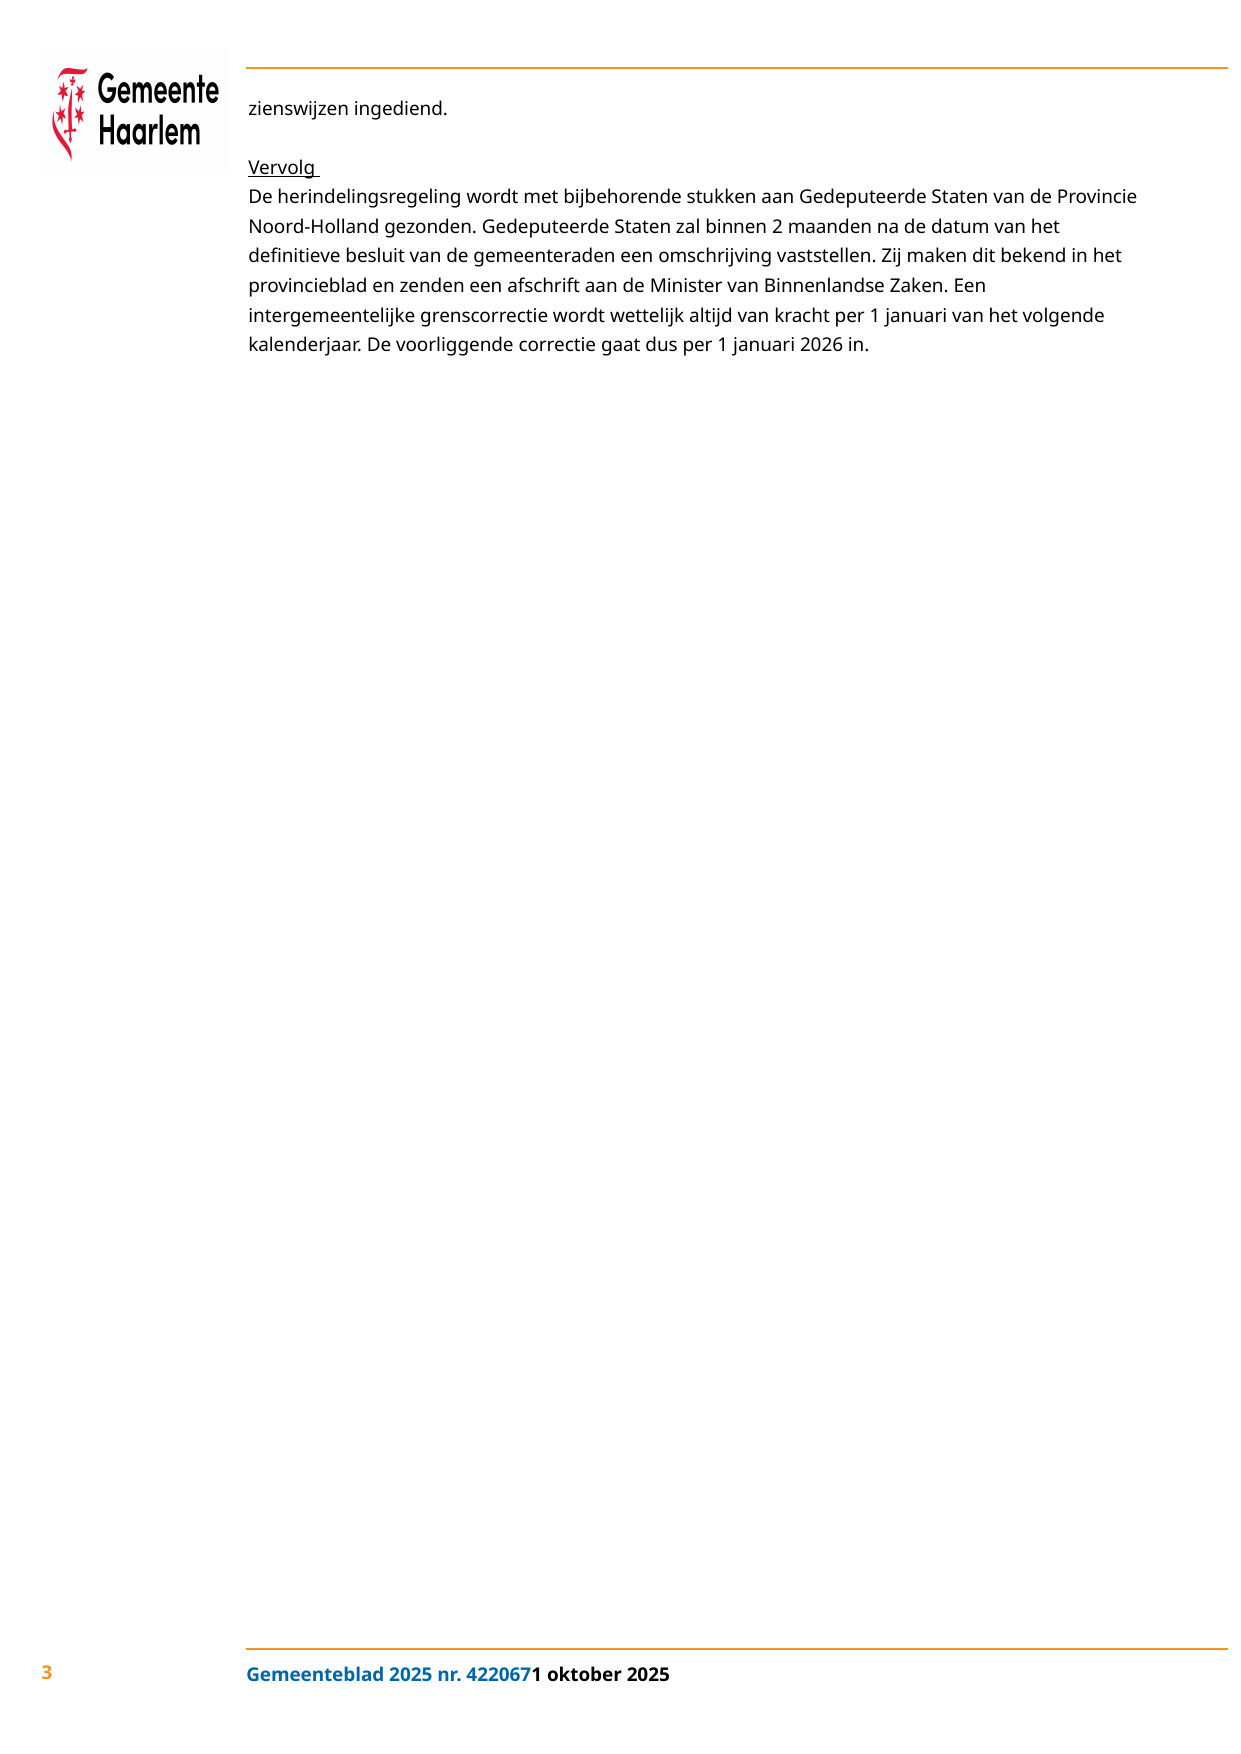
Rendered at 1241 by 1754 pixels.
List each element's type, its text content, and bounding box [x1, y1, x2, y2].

picture [41, 47, 231, 172]
text Vervolg [248, 154, 1152, 180]
text De herindelingsregeling wordt met bijbehorende stukken aan Gedeputeerde Staten van de Provincie Noord-Holland gezonden. Gedeputeerde Staten zal binnen 2 maanden na de datum van het definitieve besluit van de gemeenteraden een omschrijving vaststellen. Zij maken dit bekend in het provincieblad en zenden een afschrift aan de Minister van Binnenlandse Zaken. Een intergemeentelijke grenscorrectie wordt wettelijk altijd van kracht per 1 januari van het volgende kalenderjaar. De voorliggende correctie gaat dus per 1 januari 2026 in. [248, 183, 1152, 357]
text zienswijzen ingediend. [248, 95, 1152, 121]
